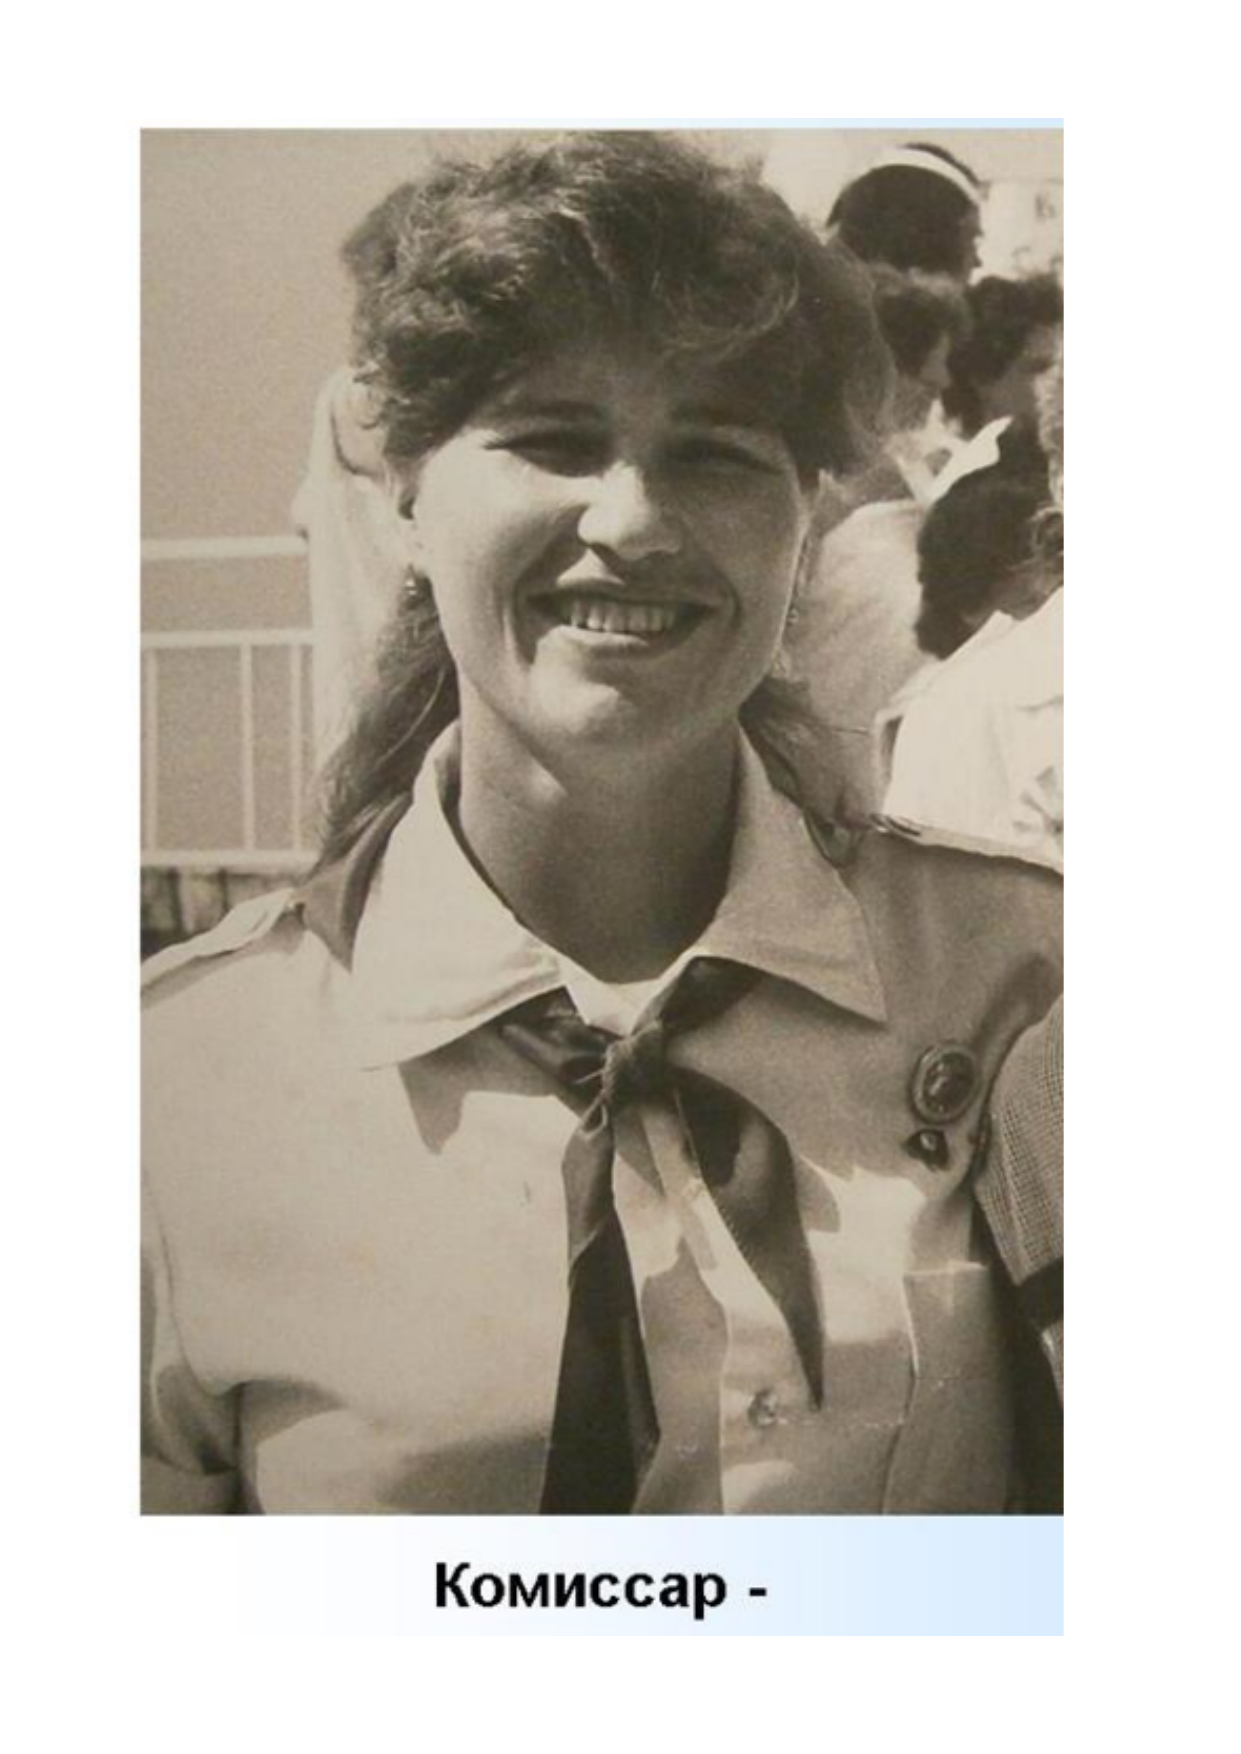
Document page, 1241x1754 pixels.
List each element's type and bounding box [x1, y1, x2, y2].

picture [126, 118, 1064, 1636]
